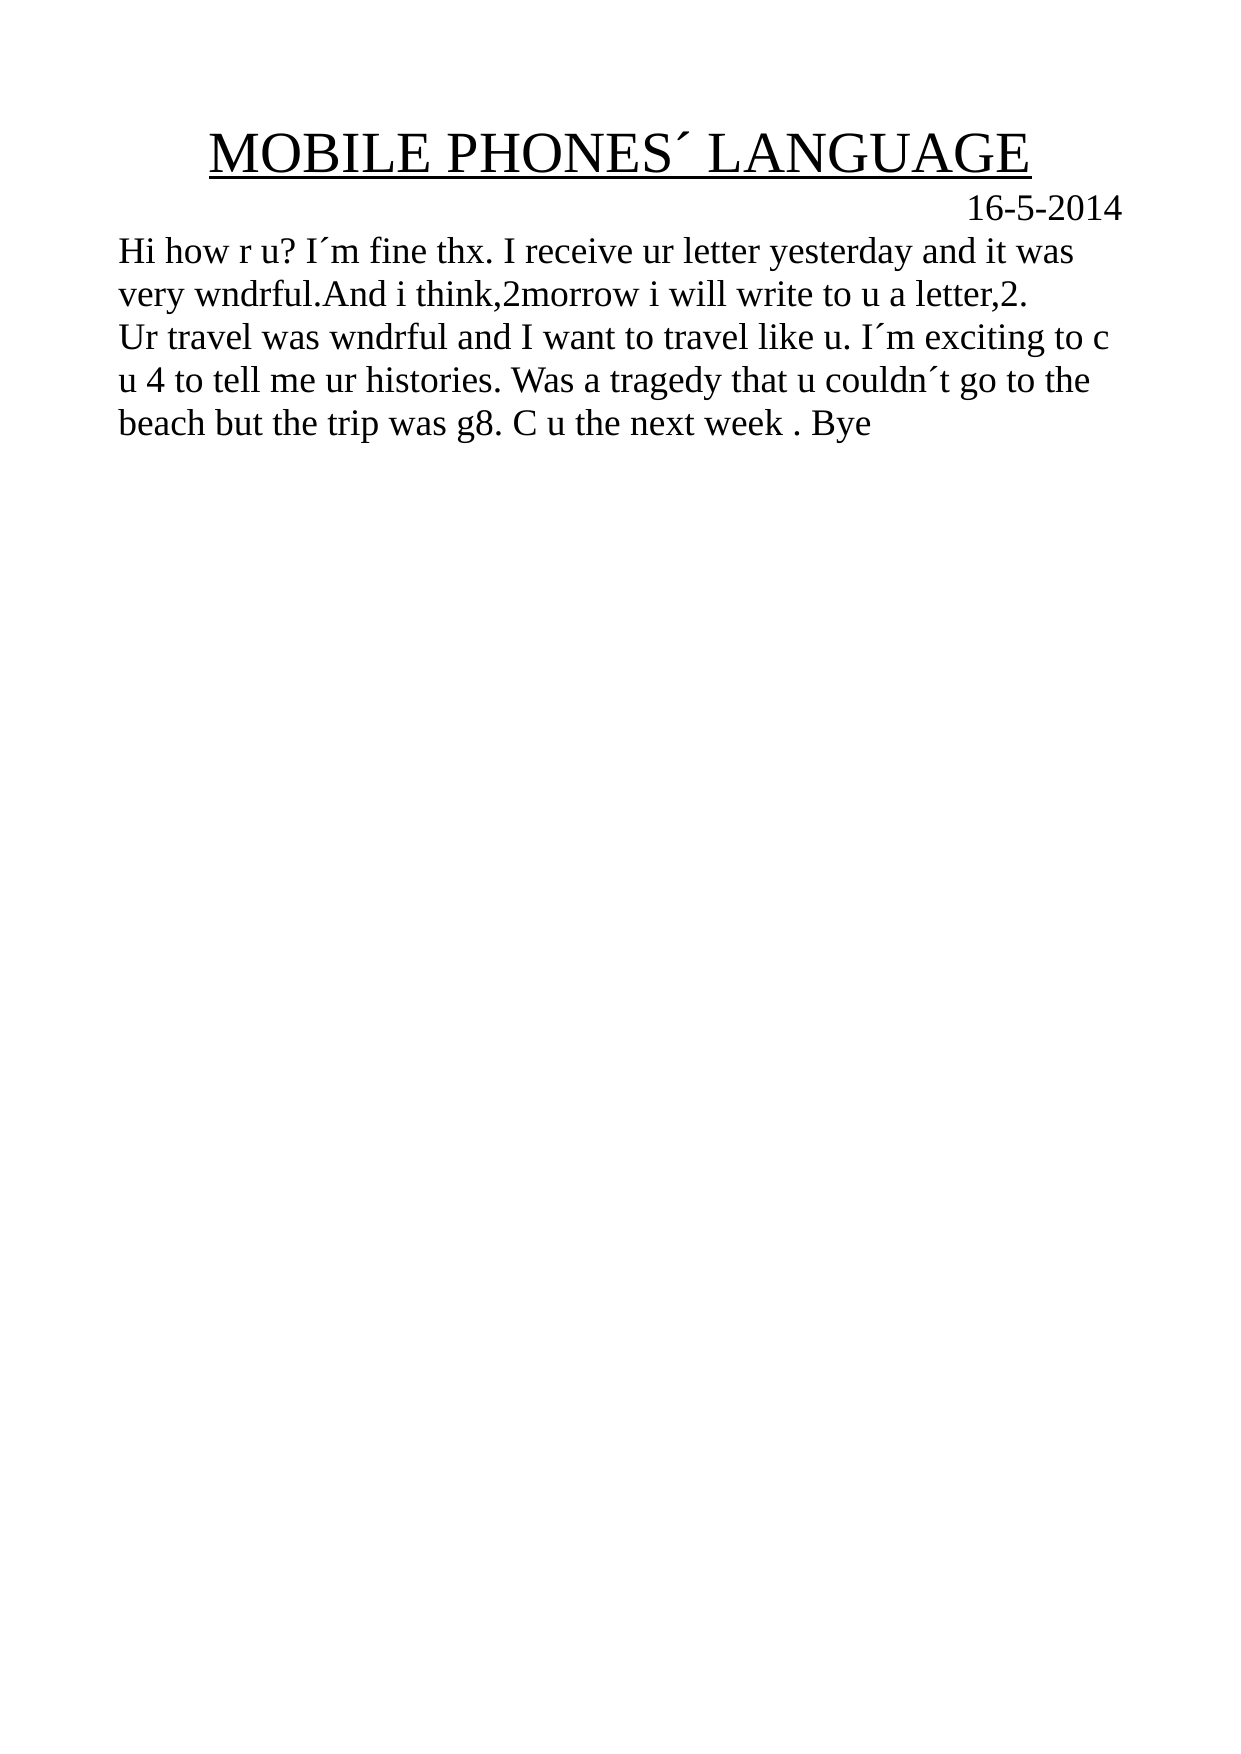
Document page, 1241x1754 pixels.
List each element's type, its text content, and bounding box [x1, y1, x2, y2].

text 16-5-2014 [118, 185, 1122, 228]
text Ur travel was wndrful and I want to travel like u. I´m exciting to c u 4 to tell me ur histories. Was a tragedy that u couldn´t go to the beach but the trip was g8. C u the next week . Bye [118, 314, 1122, 444]
text MOBILE PHONES´ LANGUAGE [118, 118, 1122, 185]
text Hi how r u? I´m fine thx. I receive ur letter yesterday and it was very wndrful.And i think,2morrow i will write to u a letter,2. [118, 228, 1122, 314]
